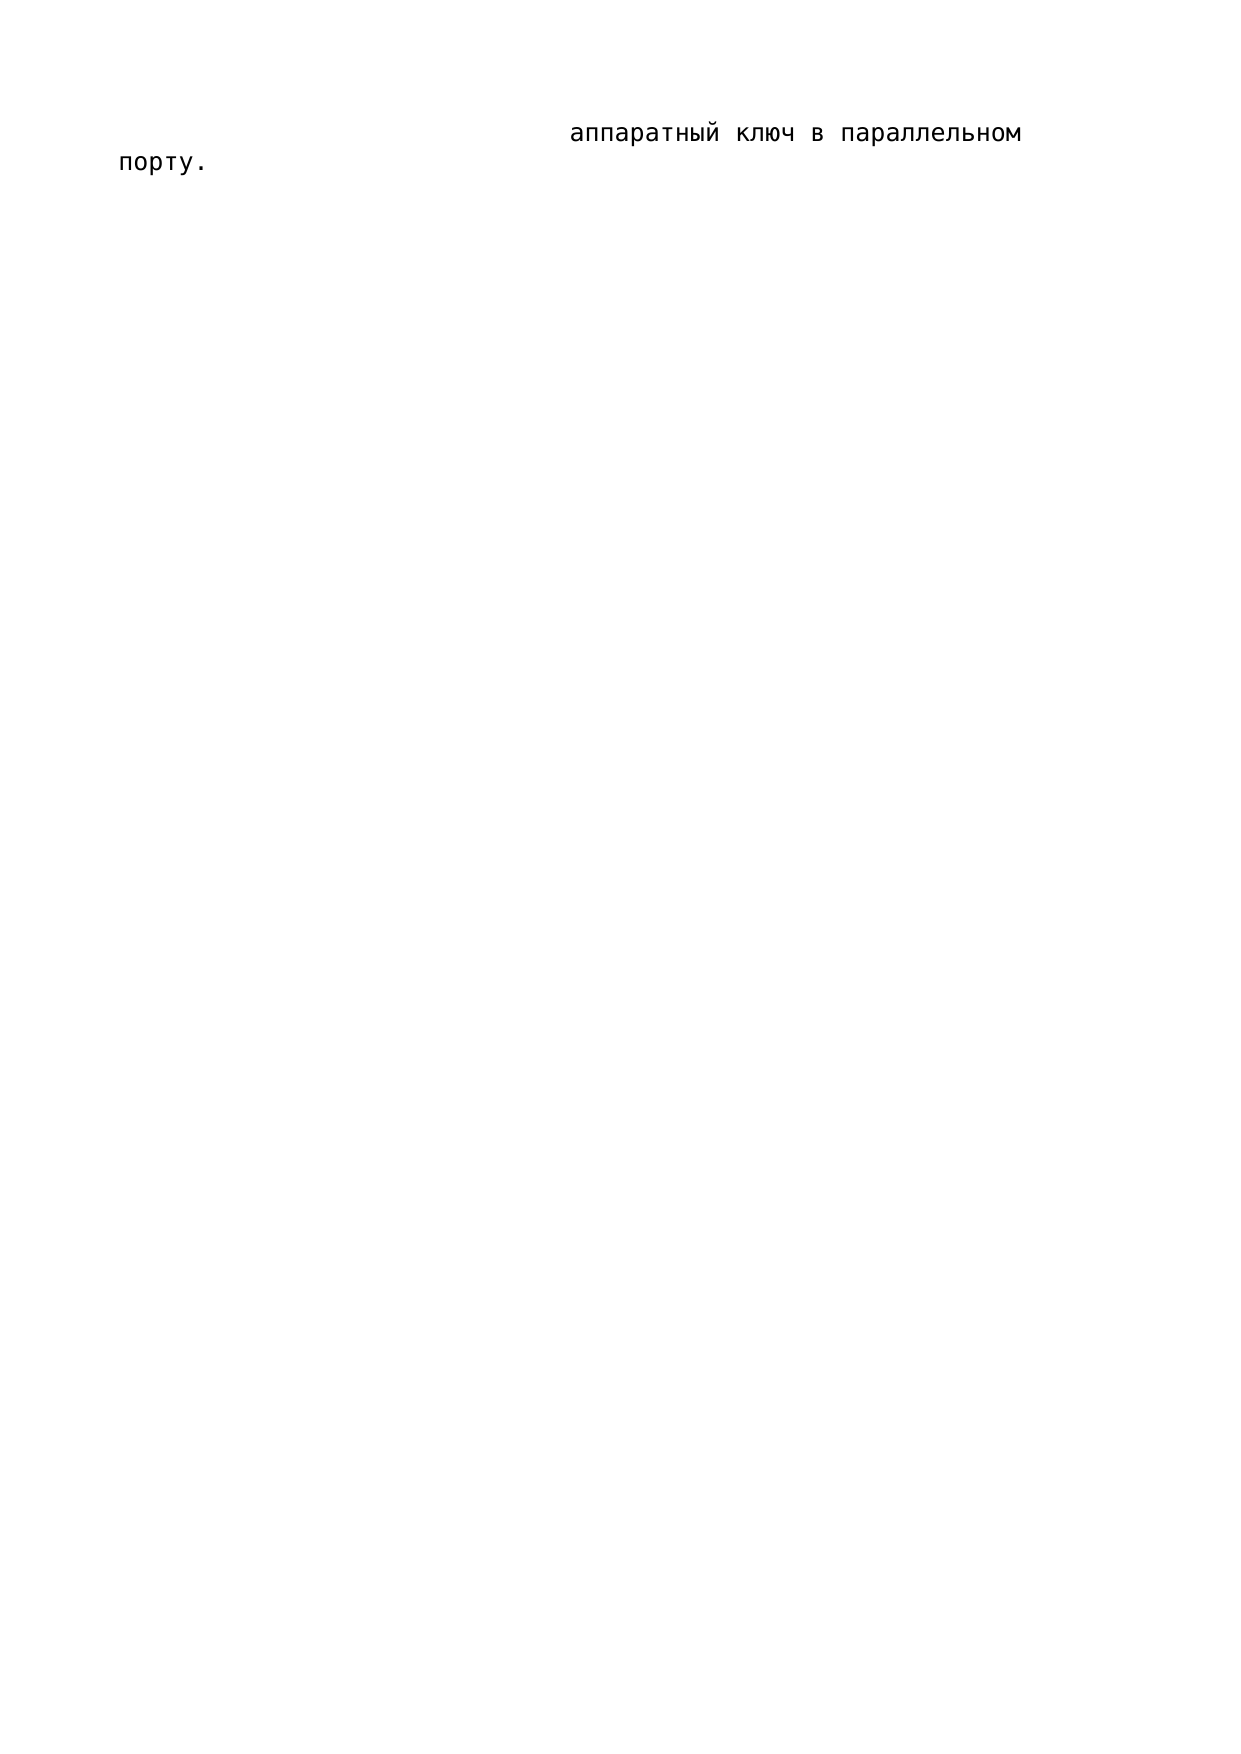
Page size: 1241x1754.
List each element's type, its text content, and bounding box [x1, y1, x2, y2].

text аппаратный ключ в параллельном порту. [118, 118, 1122, 176]
